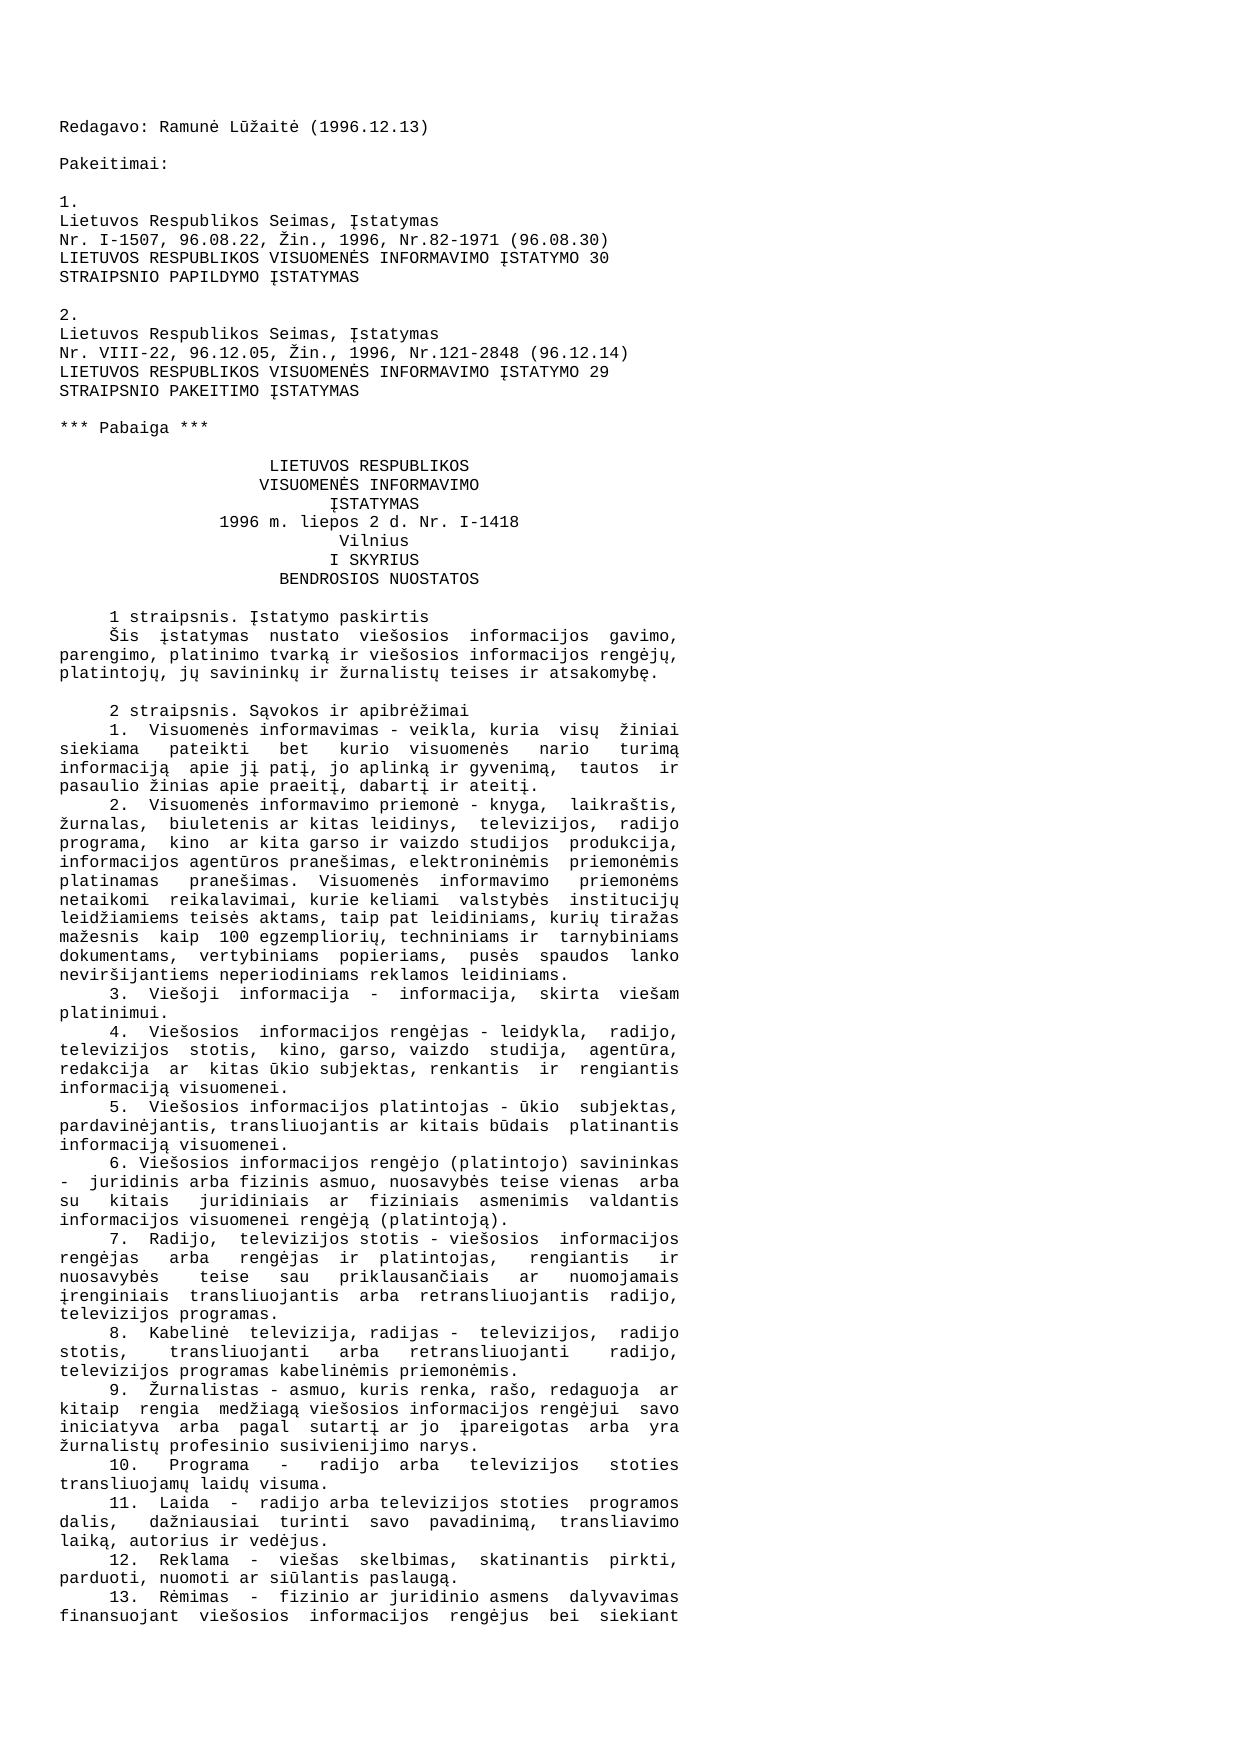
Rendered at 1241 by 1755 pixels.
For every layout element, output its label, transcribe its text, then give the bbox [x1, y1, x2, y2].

text televizijos programas kabelinėmis priemonėmis. [59, 1362, 1122, 1381]
text dokumentams, vertybiniams popieriams, pusės spaudos lanko [59, 948, 1122, 967]
text 1. Visuomenės informavimas - veikla, kuria visų žiniai [59, 721, 1122, 740]
text informaciją apie jį patį, jo aplinką ir gyvenimą, tautos ir [59, 759, 1122, 778]
text LIETUVOS RESPUBLIKOS VISUOMENĖS INFORMAVIMO ĮSTATYMO 30 [59, 250, 1122, 269]
text 8. Kabelinė televizija, radijas - televizijos, radijo [59, 1325, 1122, 1344]
text televizijos programas. [59, 1306, 1122, 1325]
text Redagavo: Ramunė Lūžaitė (1996.12.13) [59, 118, 1122, 137]
text informacijos agentūros pranešimas, elektroninėmis priemonėmis [59, 853, 1122, 872]
text žurnalistų profesinio susivienijimo narys. [59, 1438, 1122, 1457]
text 4. Viešosios informacijos rengėjas - leidykla, radijo, [59, 1023, 1122, 1042]
text rengėjas arba rengėjas ir platintojas, rengiantis ir [59, 1249, 1122, 1268]
text neviršijantiems neperiodiniams reklamos leidiniams. [59, 967, 1122, 985]
text 6. Viešosios informacijos rengėjo (platintojo) savininkas [59, 1155, 1122, 1174]
text 1 straipsnis. Įstatymo paskirtis [59, 608, 1122, 627]
text platinimui. [59, 1004, 1122, 1023]
text siekiama pateikti bet kurio visuomenės nario turimą [59, 740, 1122, 759]
text nuosavybės teise sau priklausančiais ar nuomojamais [59, 1268, 1122, 1287]
text su kitais juridiniais ar fiziniais asmenimis valdantis [59, 1193, 1122, 1212]
text kitaip rengia medžiagą viešosios informacijos rengėjui savo [59, 1400, 1122, 1419]
text Nr. VIII-22, 96.12.05, Žin., 1996, Nr.121-2848 (96.12.14) [59, 344, 1122, 363]
text LIETUVOS RESPUBLIKOS VISUOMENĖS INFORMAVIMO ĮSTATYMO 29 [59, 363, 1122, 382]
text Šis įstatymas nustato viešosios informacijos gavimo, [59, 627, 1122, 646]
text redakcija ar kitas ūkio subjektas, renkantis ir rengiantis [59, 1061, 1122, 1080]
text informacijos visuomenei rengėją (platintoją). [59, 1212, 1122, 1231]
text STRAIPSNIO PAKEITIMO ĮSTATYMAS [59, 382, 1122, 401]
text transliuojamų laidų visuma. [59, 1476, 1122, 1494]
text žurnalas, biuletenis ar kitas leidinys, televizijos, radijo [59, 816, 1122, 834]
text iniciatyva arba pagal sutartį ar jo įpareigotas arba yra [59, 1419, 1122, 1438]
text 12. Reklama - viešas skelbimas, skatinantis pirkti, [59, 1551, 1122, 1570]
text televizijos stotis, kino, garso, vaizdo studija, agentūra, [59, 1042, 1122, 1061]
text informaciją visuomenei. [59, 1080, 1122, 1098]
text platinamas pranešimas. Visuomenės informavimo priemonėms [59, 872, 1122, 891]
text 9. Žurnalistas - asmuo, kuris renka, rašo, redaguoja ar [59, 1381, 1122, 1400]
text Nr. I-1507, 96.08.22, Žin., 1996, Nr.82-1971 (96.08.30) [59, 231, 1122, 250]
text 10. Programa - radijo arba televizijos stoties [59, 1457, 1122, 1476]
text 2 straipsnis. Sąvokos ir apibrėžimai [59, 703, 1122, 721]
text 2. [59, 307, 1122, 326]
text įrenginiais transliuojantis arba retransliuojantis radijo, [59, 1287, 1122, 1306]
text Lietuvos Respublikos Seimas, Įstatymas [59, 212, 1122, 231]
text pasaulio žinias apie praeitį, dabartį ir ateitį. [59, 778, 1122, 797]
text STRAIPSNIO PAPILDYMO ĮSTATYMAS [59, 269, 1122, 288]
text parduoti, nuomoti ar siūlantis paslaugą. [59, 1570, 1122, 1589]
text 5. Viešosios informacijos platintojas - ūkio subjektas, [59, 1098, 1122, 1117]
text programa, kino ar kita garso ir vaizdo studijos produkcija, [59, 834, 1122, 853]
text 1996 m. liepos 2 d. Nr. I-1418 [59, 514, 1122, 533]
text mažesnis kaip 100 egzempliorių, techniniams ir tarnybiniams [59, 929, 1122, 948]
text dalis, dažniausiai turinti savo pavadinimą, transliavimo [59, 1513, 1122, 1532]
text Vilnius [59, 533, 1122, 552]
text I SKYRIUS [59, 552, 1122, 571]
text laiką, autorius ir vedėjus. [59, 1532, 1122, 1551]
text 7. Radijo, televizijos stotis - viešosios informacijos [59, 1231, 1122, 1249]
text LIETUVOS RESPUBLIKOS [59, 457, 1122, 476]
text pardavinėjantis, transliuojantis ar kitais būdais platinantis [59, 1117, 1122, 1136]
text parengimo, platinimo tvarką ir viešosios informacijos rengėjų, [59, 646, 1122, 665]
text stotis, transliuojanti arba retransliuojanti radijo, [59, 1344, 1122, 1362]
text 2. Visuomenės informavimo priemonė - knyga, laikraštis, [59, 797, 1122, 816]
text ĮSTATYMAS [59, 495, 1122, 514]
text BENDROSIOS NUOSTATOS [59, 571, 1122, 589]
text 3. Viešoji informacija - informacija, skirta viešam [59, 985, 1122, 1004]
text leidžiamiems teisės aktams, taip pat leidiniams, kurių tiražas [59, 910, 1122, 929]
text 11. Laida - radijo arba televizijos stoties programos [59, 1494, 1122, 1513]
text VISUOMENĖS INFORMAVIMO [59, 476, 1122, 495]
text informaciją visuomenei. [59, 1136, 1122, 1155]
text platintojų, jų savininkų ir žurnalistų teises ir atsakomybę. [59, 665, 1122, 684]
text Pakeitimai: [59, 156, 1122, 175]
text *** Pabaiga *** [59, 420, 1122, 439]
text - juridinis arba fizinis asmuo, nuosavybės teise vienas arba [59, 1174, 1122, 1193]
text finansuojant viešosios informacijos rengėjus bei siekiant [59, 1608, 1122, 1626]
text Lietuvos Respublikos Seimas, Įstatymas [59, 326, 1122, 344]
text 1. [59, 193, 1122, 212]
text 13. Rėmimas - fizinio ar juridinio asmens dalyvavimas [59, 1589, 1122, 1608]
text netaikomi reikalavimai, kurie keliami valstybės institucijų [59, 891, 1122, 910]
